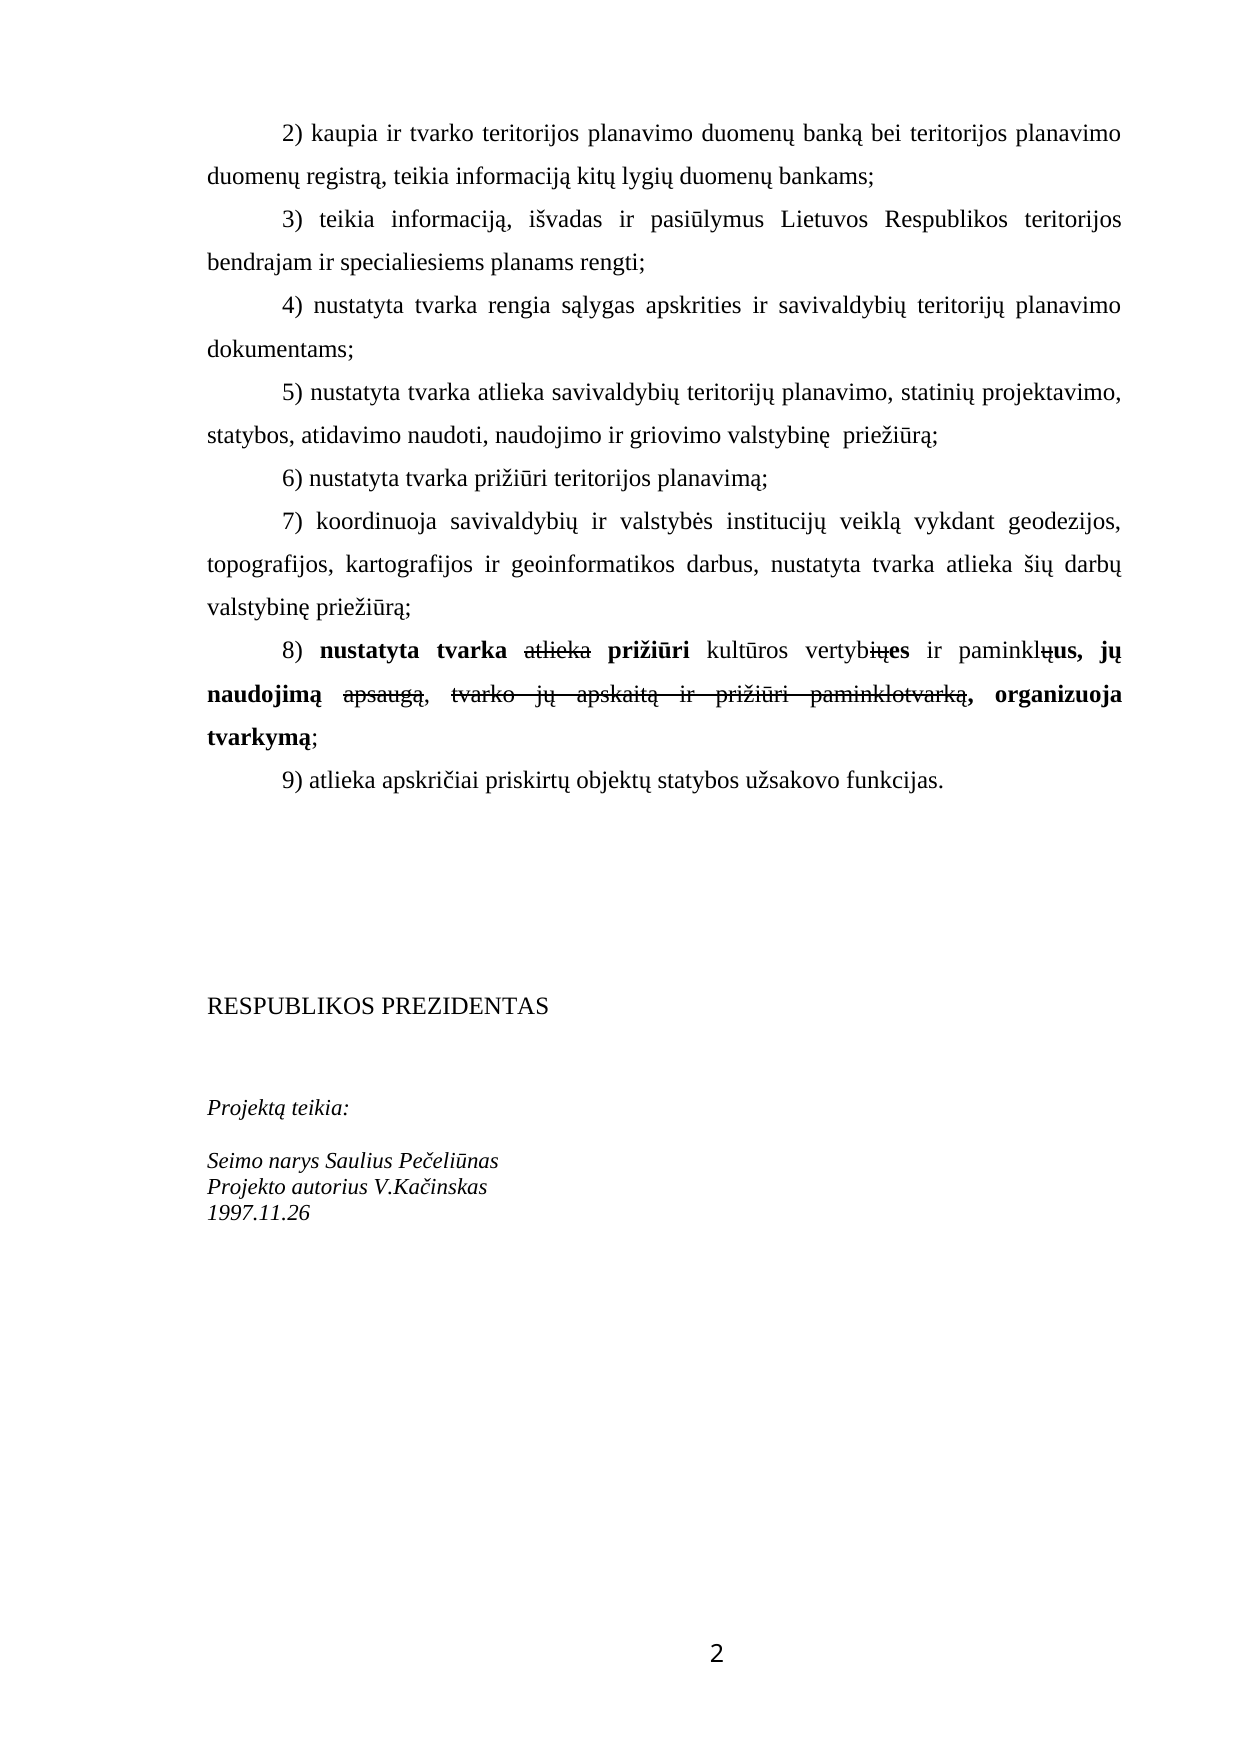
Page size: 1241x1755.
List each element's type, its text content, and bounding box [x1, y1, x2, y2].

text 9) atlieka apskričiai priskirtų objektų statybos užsakovo funkcijas. [207, 765, 1122, 794]
text Projektą teikia: Seimo narys Saulius Pečeliūnas Projekto autorius V.Kačinskas 1997.11.26 [207, 1094, 1152, 1226]
text 4) nustatyta tvarka rengia sąlygas apskrities ir savivaldybių teritorijų planavimo dokumentams; [207, 291, 1122, 362]
text 3) teikia informaciją, išvadas ir pasiūlymus Lietuvos Respublikos teritorijos bendrajam ir specialiesiems planams rengti; [207, 204, 1122, 276]
text 8) nustatyta tvarka atlieka prižiūri kultūros vertybiųes ir paminklųus, jų naudojimą apsaugą, tvarko jų apskaitą ir prižiūri paminklotvarką, organizuoja tvarkymą; [207, 636, 1122, 751]
text 2) kaupia ir tvarko teritorijos planavimo duomenų banką bei teritorijos planavimo duomenų registrą, teikia informaciją kitų lygių duomenų bankams; [207, 118, 1122, 190]
text 7) koordinuoja savivaldybių ir valstybės institucijų veiklą vykdant geodezijos, topografijos, kartografijos ir geoinformatikos darbus, nustatyta tvarka atlieka šių darbų valstybinę priežiūrą; [207, 506, 1122, 621]
text 6) nustatyta tvarka prižiūri teritorijos planavimą; [207, 463, 1122, 492]
text 5) nustatyta tvarka atlieka savivaldybių teritorijų planavimo, statinių projektavimo, statybos, atidavimo naudoti, naudojimo ir griovimo valstybinę priežiūrą; [207, 377, 1122, 449]
text RESPUBLIKOS PREZIDENTAS [207, 991, 1152, 1020]
